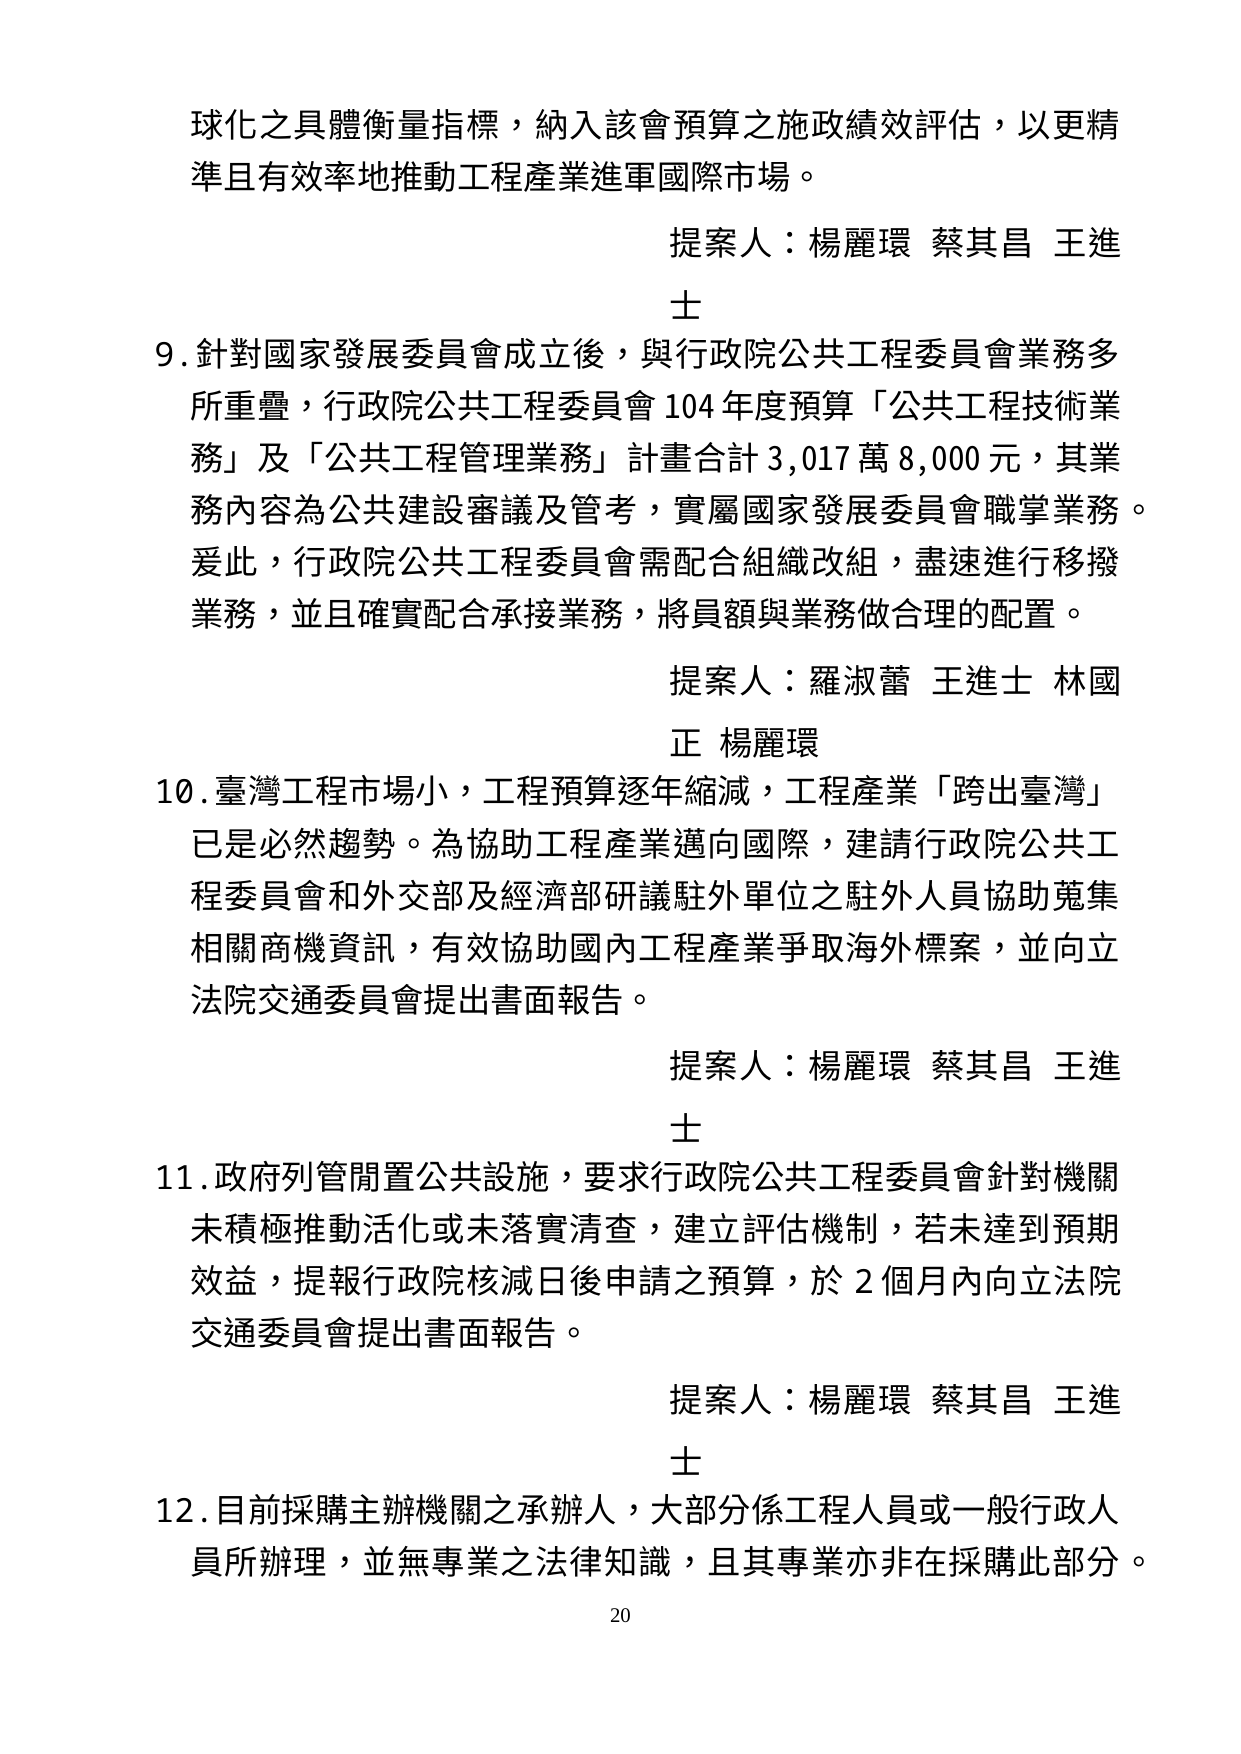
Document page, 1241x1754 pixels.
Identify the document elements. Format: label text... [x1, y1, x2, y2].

text 提案人：楊麗環 蔡其昌 王進士 [669, 1023, 1122, 1148]
text 8.工程產業全球化推動方案為103至106年度之4年期計畫，104年度於「公共工程企劃及法規業務」計畫項下，編列成立專案辦公室363萬3,000元與捐助工程產業策略聯盟海外蹲點經費1,800萬元。建議行政院公共工程委員會應選擇合適之績效評估指標，以具體衡量權責部會之分工績效，並應將推動工程產業全球化之具體衡量指標，納入該會預算之施政績效評估，以更精準且有效率地推動工程產業進軍國際市場。 [154, 96, 1122, 200]
text 10.臺灣工程市場小，工程預算逐年縮減，工程產業「跨出臺灣」已是必然趨勢。為協助工程產業邁向國際，建請行政院公共工程委員會和外交部及經濟部研議駐外單位之駐外人員協助蒐集相關商機資訊，有效協助國內工程產業爭取海外標案，並向立法院交通委員會提出書面報告。 [154, 762, 1122, 1023]
text 9.針對國家發展委員會成立後，與行政院公共工程委員會業務多所重疊，行政院公共工程委員會104年度預算「公共工程技術業務」及「公共工程管理業務」計畫合計3,017萬8,000元，其業務內容為公共建設審議及管考，實屬國家發展委員會職掌業務。爰此，行政院公共工程委員會需配合組織改組，盡速進行移撥業務，並且確實配合承接業務，將員額與業務做合理的配置。 [154, 325, 1122, 637]
text 12.目前採購主辦機關之承辦人，大部分係工程人員或一般行政人員所辦理，並無專業之法律知識，且其專業亦非在採購此部分。由此等人員負責採購業務並不合理，行政院公共工程委員會身為政府採購法之主管機關，建請各主辦機關之法務人員協助辦理採購事項，工程人員或一般行政人員並不應也不宜直接介入採購事項、契約事項、爭議糾紛當中。如此讓採購業務各有專業職掌，亦可達到防制之雙重效果。 [154, 1481, 1122, 1585]
text 提案人：楊麗環 蔡其昌 王進士 [669, 200, 1122, 325]
text 11.政府列管閒置公共設施，要求行政院公共工程委員會針對機關未積極推動活化或未落實清查，建立評估機制，若未達到預期效益，提報行政院核減日後申請之預算，於2個月內向立法院交通委員會提出書面報告。 [154, 1148, 1122, 1356]
text 提案人：楊麗環 蔡其昌 王進士 [669, 1356, 1122, 1481]
text 提案人：羅淑蕾 王進士 林國正 楊麗環 [669, 637, 1122, 762]
